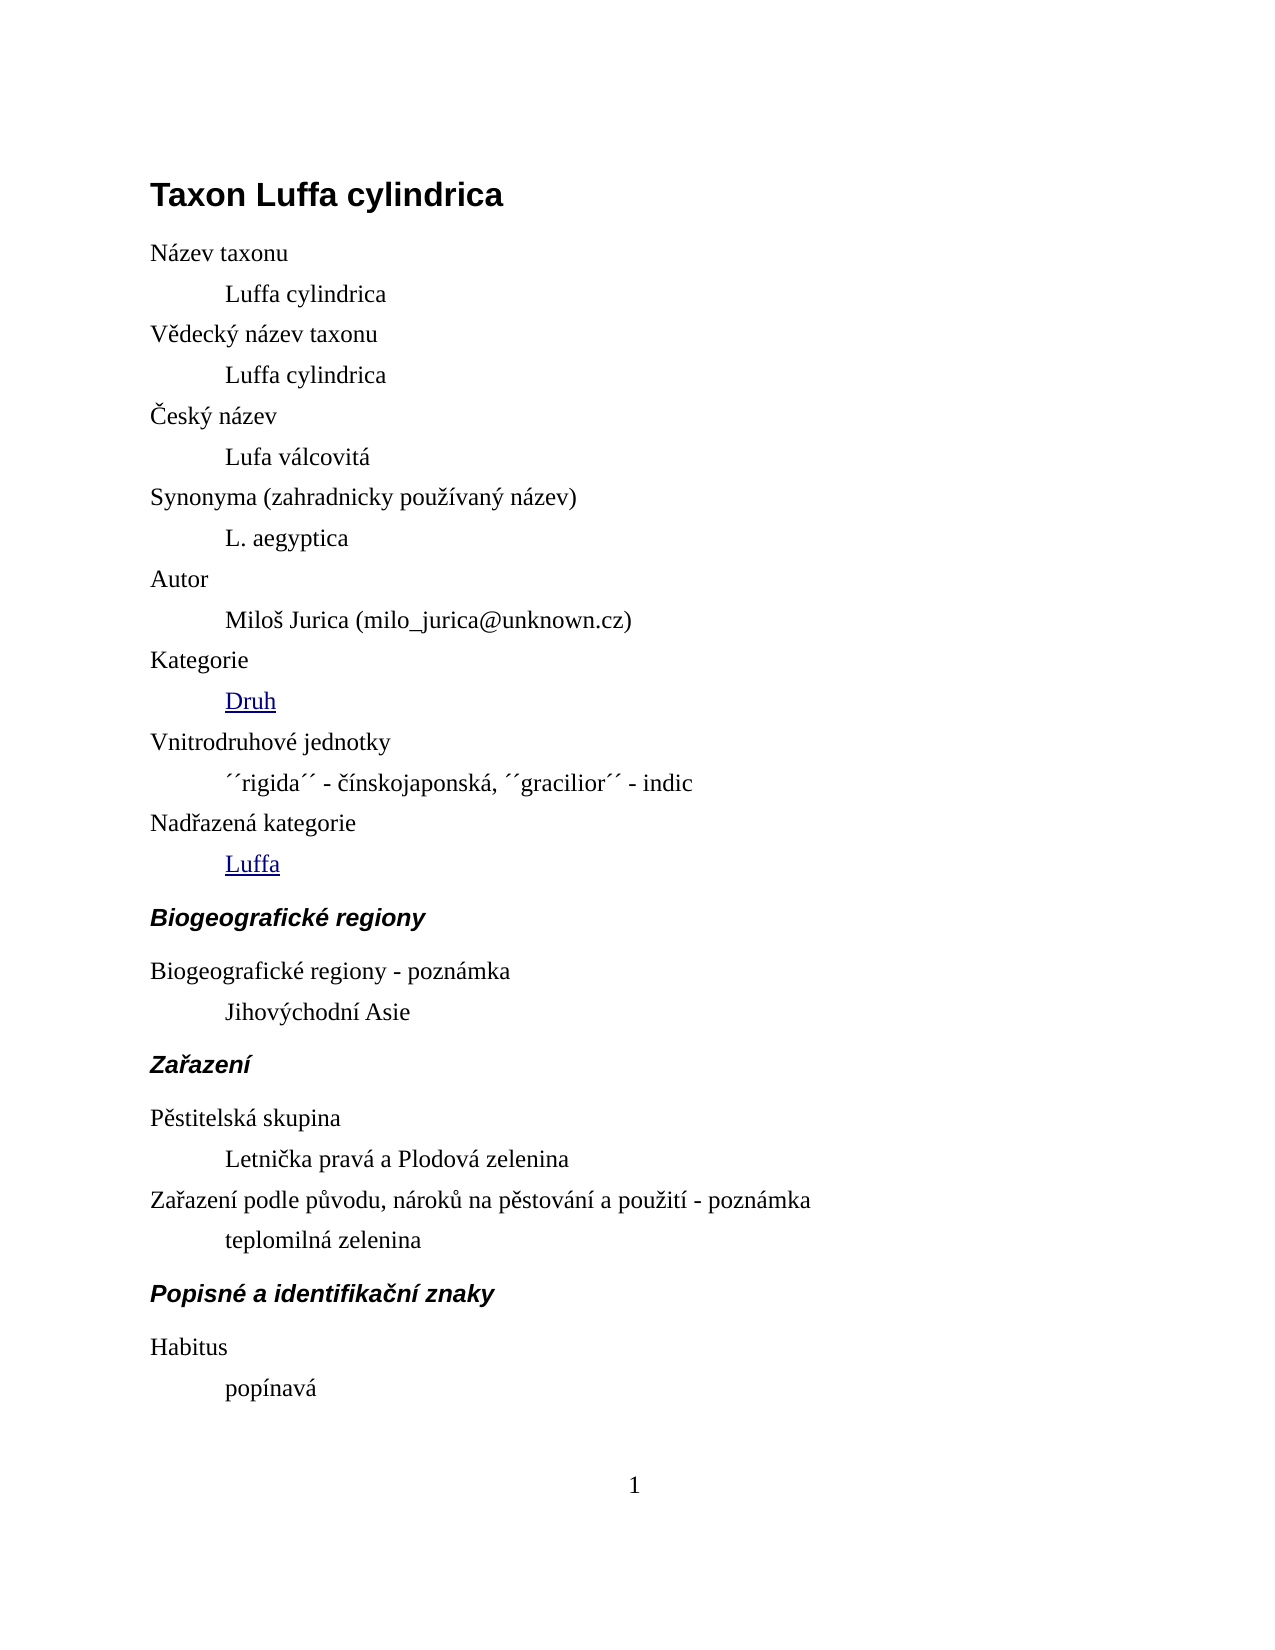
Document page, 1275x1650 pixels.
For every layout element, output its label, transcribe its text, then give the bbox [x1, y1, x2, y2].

text popínavá [225, 1373, 1125, 1402]
text L. aegyptica [225, 523, 1125, 552]
text Český název [150, 401, 1125, 430]
text Miloš Jurica (milo_jurica@unknown.cz) [225, 605, 1125, 633]
subtitle Zařazení [150, 1050, 1125, 1079]
text Zařazení podle původu, nároků na pěstování a použití - poznámka [150, 1185, 1125, 1213]
text Luffa cylindrica [225, 360, 1125, 389]
text Biogeografické regiony - poznámka [150, 956, 1125, 984]
text Luffa [225, 849, 1125, 878]
text Nadřazená kategorie [150, 808, 1125, 837]
text Habitus [150, 1332, 1125, 1361]
text Pěstitelská skupina [150, 1103, 1125, 1132]
text Druh [225, 686, 1125, 715]
text Vnitrodruhové jednotky [150, 727, 1125, 756]
text Luffa cylindrica [225, 279, 1125, 308]
text Synonyma (zahradnicky používaný název) [150, 482, 1125, 511]
text Vědecký název taxonu [150, 319, 1125, 348]
text ´´rigida´´ - čínskojaponská, ´´gracilior´´ - indic [225, 768, 1125, 796]
text Jihovýchodní Asie [225, 997, 1125, 1025]
text Kategorie [150, 645, 1125, 674]
subtitle Taxon Luffa cylindrica [150, 175, 1125, 214]
subtitle Biogeografické regiony [150, 903, 1125, 931]
subtitle Popisné a identifikační znaky [150, 1279, 1125, 1308]
text teplomilná zelenina [225, 1226, 1125, 1254]
text Lufa válcovitá [225, 442, 1125, 471]
text Název taxonu [150, 238, 1125, 267]
text Letnička pravá a Plodová zelenina [225, 1144, 1125, 1173]
text Autor [150, 564, 1125, 593]
